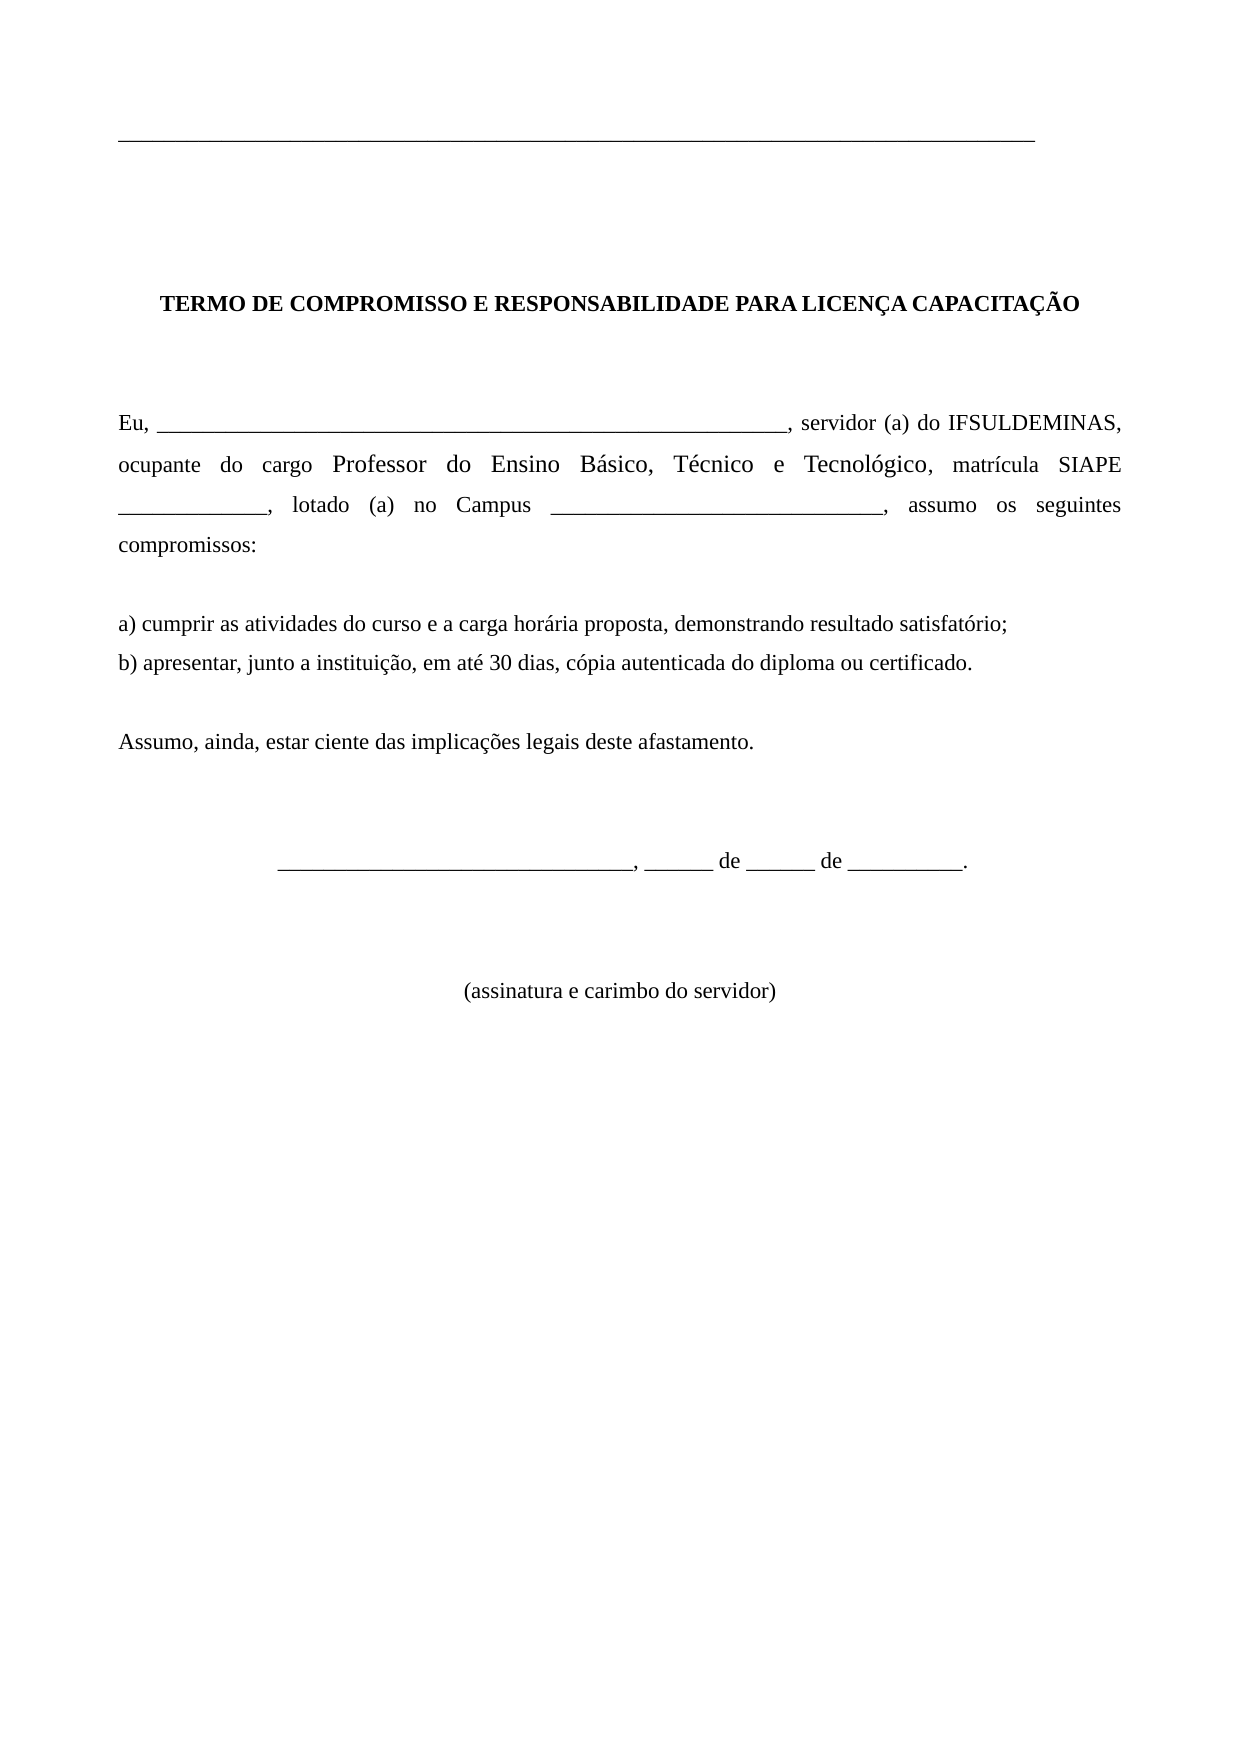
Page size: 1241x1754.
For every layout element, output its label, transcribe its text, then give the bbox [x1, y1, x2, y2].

text Eu, _______________________________________________________, servidor (a) do IFSULDEMINAS, ocupante do cargo Professor do Ensino Básico, Técnico e Tecnológico, matrícula SIAPE _____________, lotado (a) no Campus _____________________________, assumo os seguintes compromissos: [118, 409, 1122, 557]
text a) cumprir as atividades do curso e a carga horária proposta, demonstrando resultado satisfatório; [118, 610, 1122, 636]
text _______________________________, ______ de ______ de __________. [118, 847, 1122, 873]
text b) apresentar, junto a instituição, em até 30 dias, cópia autenticada do diploma ou certificado. [118, 649, 1122, 676]
text ________________________________________________________________________________ [118, 118, 1122, 144]
text Assumo, ainda, estar ciente das implicações legais deste afastamento. [118, 728, 1122, 754]
text TERMO DE COMPROMISSO E RESPONSABILIDADE PARA LICENÇA CAPACITAÇÃO [118, 290, 1122, 317]
text (assinatura e carimbo do servidor) [118, 977, 1122, 1003]
